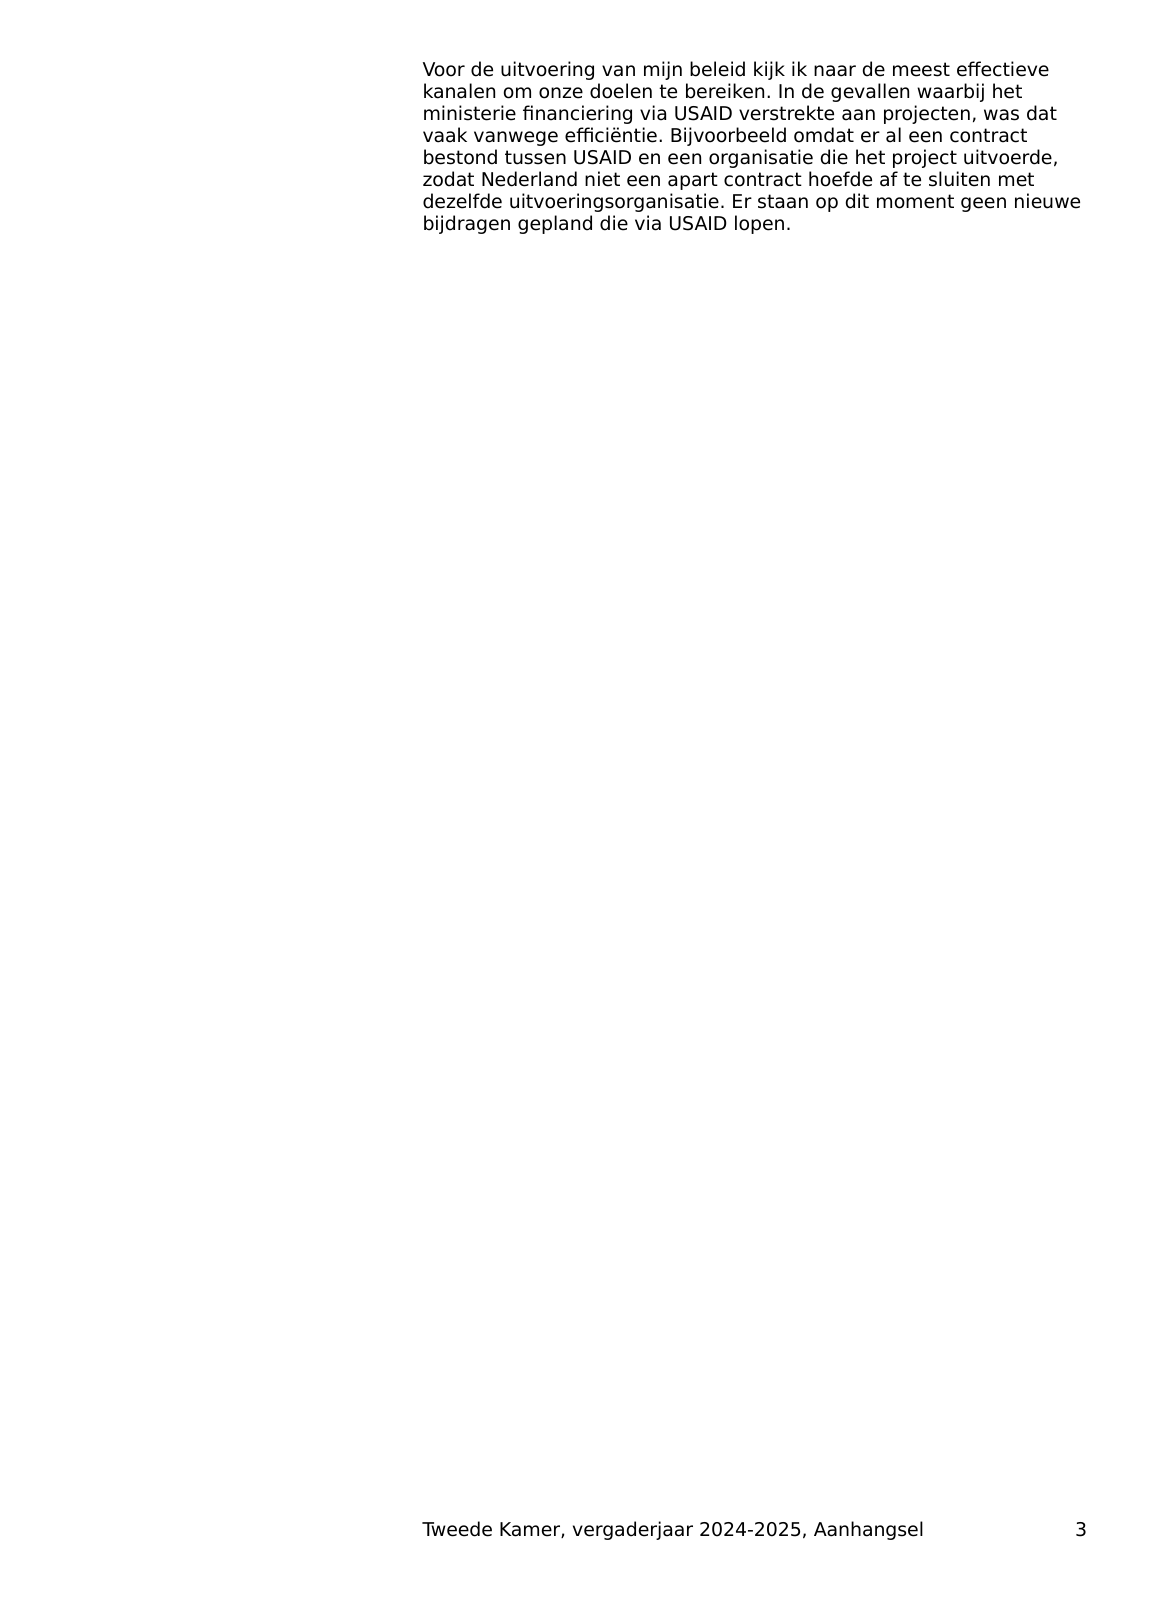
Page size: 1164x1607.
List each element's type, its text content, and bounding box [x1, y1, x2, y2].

text Voor de uitvoering van mijn beleid kijk ik naar de meest effectieve kanalen om onze doelen te bereiken. In de gevallen waarbij het ministerie financiering via USAID verstrekte aan projecten, was dat vaak vanwege efficiëntie. Bijvoorbeeld omdat er al een contract bestond tussen USAID en een organisatie die het project uitvoerde, zodat Nederland niet een apart contract hoefde af te sluiten met dezelfde uitvoeringsorganisatie. Er staan op dit moment geen nieuwe bijdragen gepland die via USAID lopen. [422, 59, 1087, 235]
